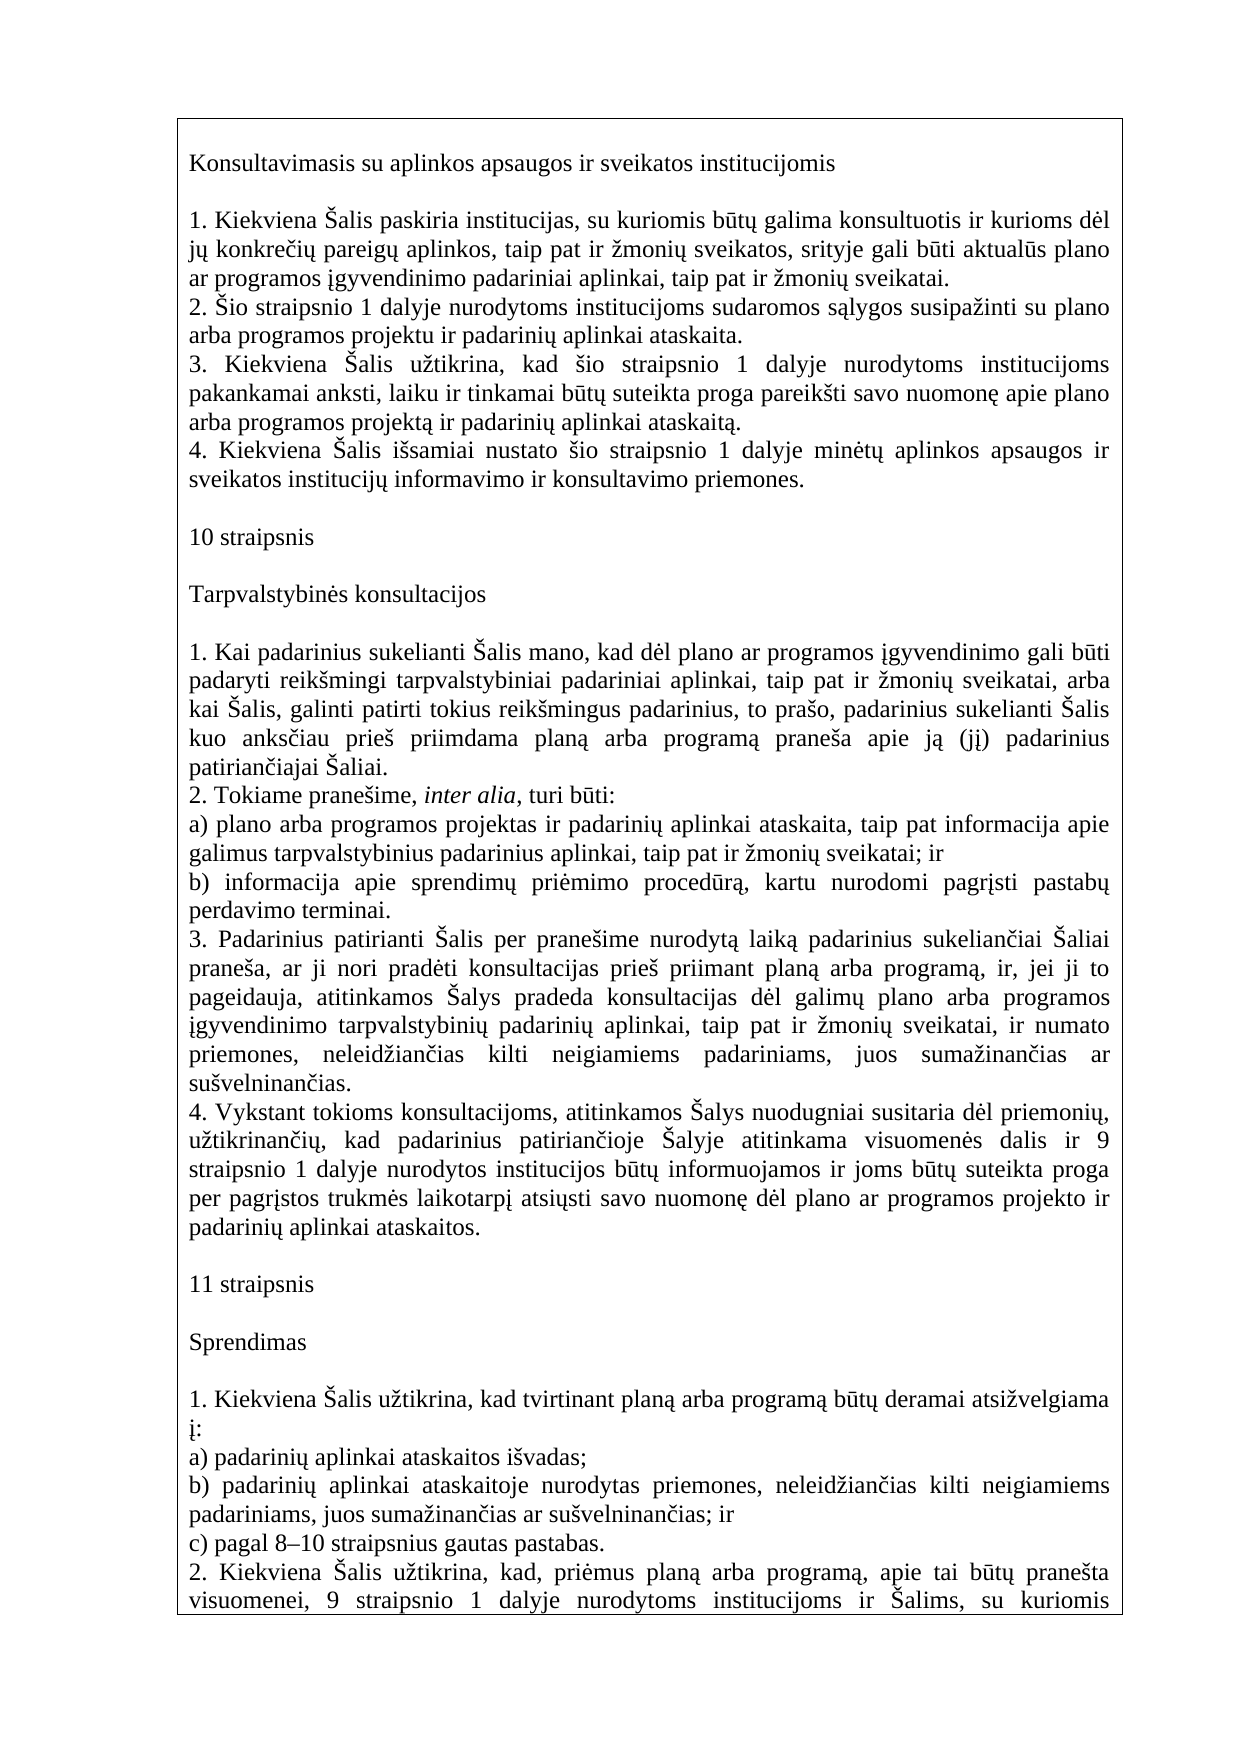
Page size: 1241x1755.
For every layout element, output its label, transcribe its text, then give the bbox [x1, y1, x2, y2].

table_header Konsultavimasis su aplinkos apsaugos ir sveikatos institucijomis 1. Kiekviena Šalis paskiria institucijas, su kuriomis būtų galima konsultuotis ir kurioms dėl jų konkrečių pareigų aplinkos, taip pat ir žmonių sveikatos, srityje gali būti aktualūs plano ar programos įgyvendinimo padariniai aplinkai, taip pat ir žmonių sveikatai. 2. Šio straipsnio 1 dalyje nurodytoms institucijoms sudaromos sąlygos susipažinti su plano arba programos projektu ir padarinių aplinkai ataskaita. 3. Kiekviena Šalis užtikrina, kad šio straipsnio 1 dalyje nurodytoms institucijoms pakankamai anksti, laiku ir tinkamai būtų suteikta proga pareikšti savo nuomonę apie plano arba programos projektą ir padarinių aplinkai ataskaitą. 4. Kiekviena Šalis išsamiai nustato šio straipsnio 1 dalyje minėtų aplinkos apsaugos ir sveikatos institucijų informavimo ir konsultavimo priemones. 10 straipsnis Tarpvalstybinės konsultacijos 1. Kai padarinius sukelianti Šalis mano, kad dėl plano ar programos įgyvendinimo gali būti padaryti reikšmingi tarpvalstybiniai padariniai aplinkai, taip pat ir žmonių sveikatai, arba kai Šalis, galinti patirti tokius reikšmingus padarinius, to prašo, padarinius sukelianti Šalis kuo anksčiau prieš priimdama planą arba programą praneša apie ją (jį) padarinius patiriančiajai Šaliai. 2. Tokiame pranešime, inter alia, turi būti: a) plano arba programos projektas ir padarinių aplinkai ataskaita, taip pat informacija apie galimus tarpvalstybinius padarinius aplinkai, taip pat ir žmonių sveikatai; ir b) informacija apie sprendimų priėmimo procedūrą, kartu nurodomi pagrįsti pastabų perdavimo terminai. 3. Padarinius patirianti Šalis per pranešime nurodytą laiką padarinius sukeliančiai Šaliai praneša, ar ji nori pradėti konsultacijas prieš priimant planą arba programą, ir, jei ji to pageidauja, atitinkamos Šalys pradeda konsultacijas dėl galimų plano arba programos įgyvendinimo tarpvalstybinių padarinių aplinkai, taip pat ir žmonių sveikatai, ir numato priemones, neleidžiančias kilti neigiamiems padariniams, juos sumažinančias ar sušvelninančias. 4. Vykstant tokioms konsultacijoms, atitinkamos Šalys nuodugniai susitaria dėl priemonių, užtikrinančių, kad padarinius patiriančioje Šalyje atitinkama visuomenės dalis ir 9 straipsnio 1 dalyje nurodytos institucijos būtų informuojamos ir joms būtų suteikta proga per pagrįstos trukmės laikotarpį atsiųsti savo nuomonę dėl plano ar programos projekto ir padarinių aplinkai ataskaitos. 11 straipsnis Sprendimas 1. Kiekviena Šalis užtikrina, kad tvirtinant planą arba programą būtų deramai atsižvelgiama į: a) padarinių aplinkai ataskaitos išvadas; b) padarinių aplinkai ataskaitoje nurodytas priemones, neleidžiančias kilti neigiamiems padariniams, juos sumažinančias ar sušvelninančias; ir c) pagal 8–10 straipsnius gautas pastabas. 2. Kiekviena Šalis užtikrina, kad, priėmus planą arba programą, apie tai būtų pranešta visuomenei, 9 straipsnio 1 dalyje nurodytoms institucijoms ir Šalims, su kuriomis [178, 119, 1122, 1614]
